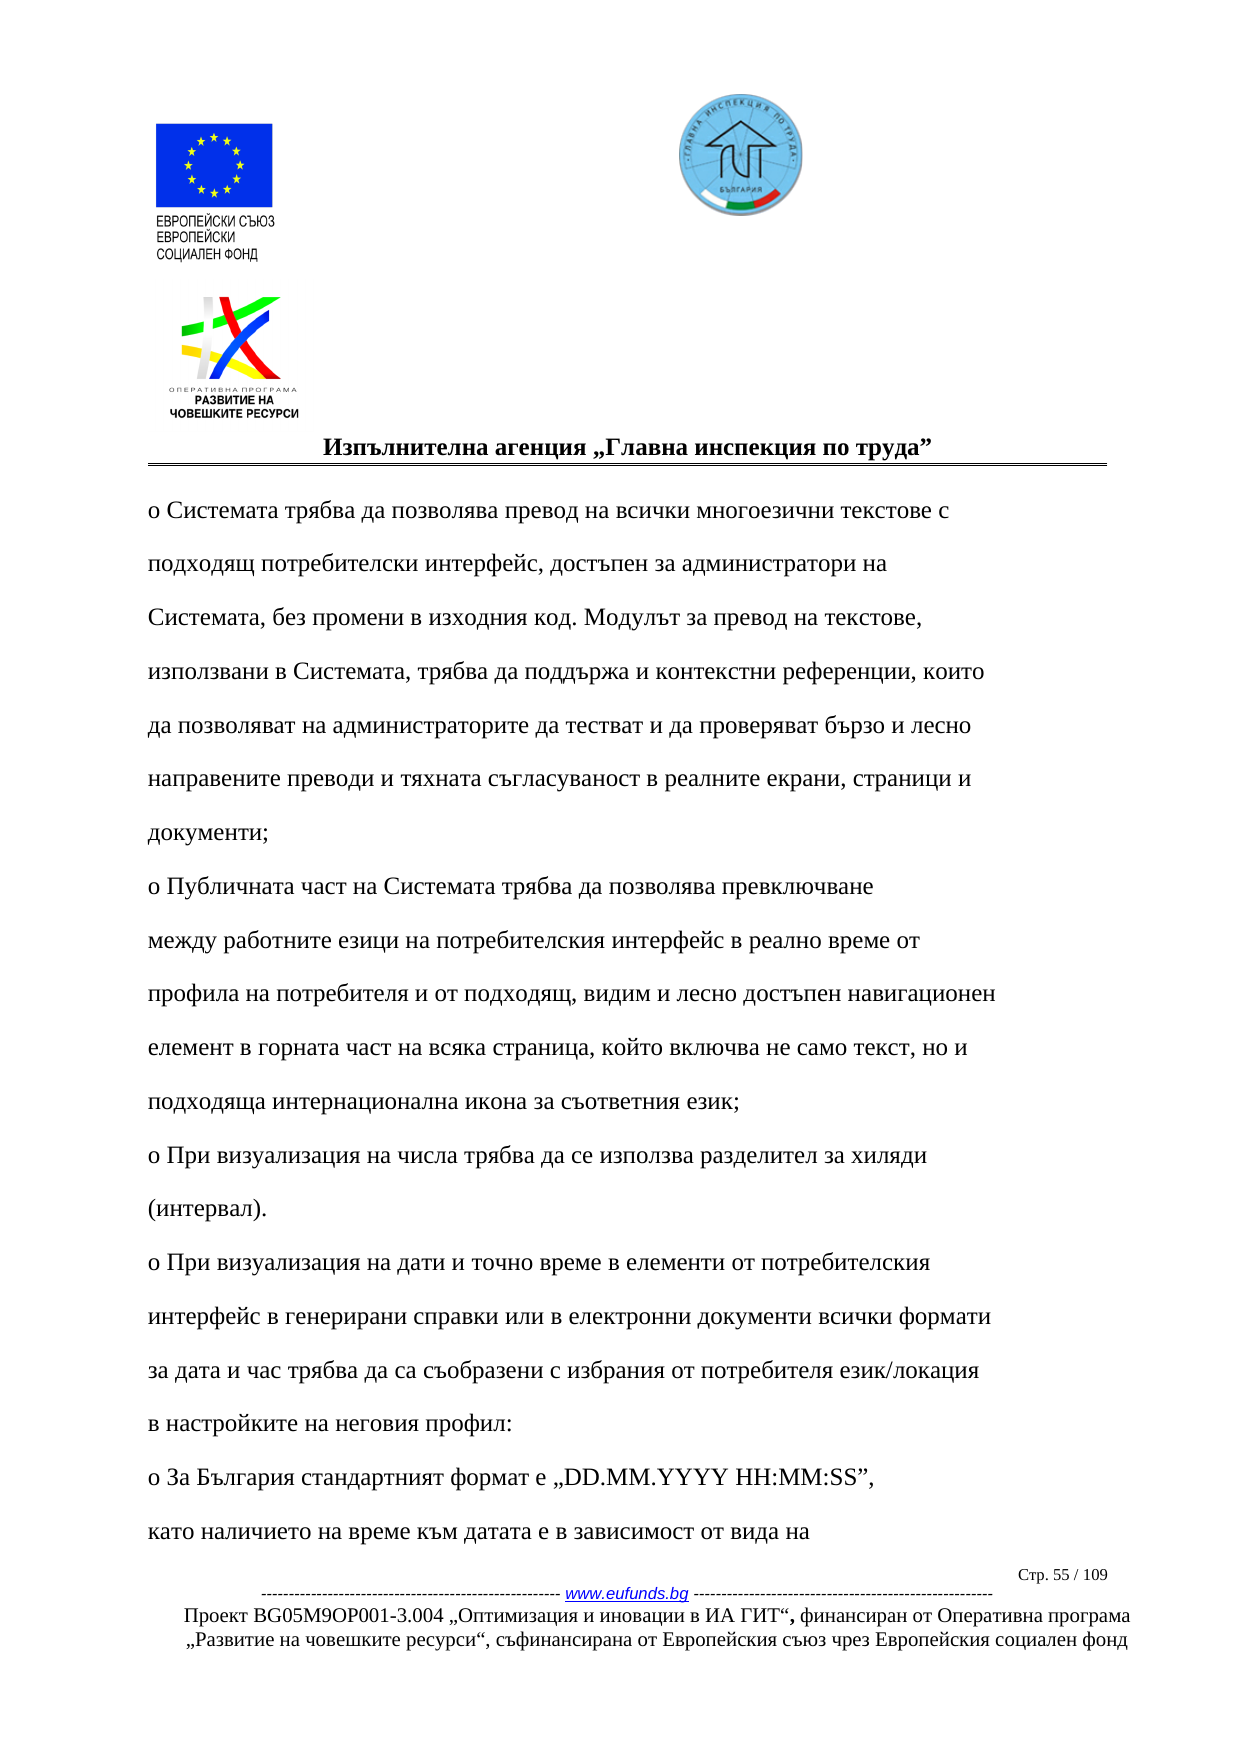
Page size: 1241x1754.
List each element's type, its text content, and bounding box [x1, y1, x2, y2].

text направените преводи и тяхната съгласуваност в реалните екрани, страници и [148, 763, 1107, 792]
text документи; [148, 817, 1107, 846]
text o За България стандартният формат е „DD.MM.YYYY HH:MM:SS”, [148, 1462, 1107, 1491]
text o Публичната част на Системата трябва да позволява превключване [148, 871, 1107, 900]
text в настройките на неговия профил: [148, 1408, 1107, 1437]
text да позволяват на администраторите да тестват и да проверяват бързо и лесно [148, 710, 1107, 738]
text (интервал). [148, 1193, 1107, 1222]
text o При визуализация на дати и точно време в елементи от потребителския [148, 1247, 1107, 1276]
text елемент в горната част на всяка страница, който включва не само текст, но и [148, 1032, 1107, 1061]
text между работните езици на потребителския интерфейс в реално време от [148, 925, 1107, 953]
text като наличието на време към датата е в зависимост от вида на [148, 1516, 1107, 1545]
text интерфейс в генерирани справки или в електронни документи всички формати [148, 1301, 1107, 1330]
text за дата и час трябва да са съобразени с избрания от потребителя език/локация [148, 1355, 1107, 1383]
text използвани в Системата, трябва да поддържа и контекстни референции, които [148, 656, 1107, 685]
text подходяща интернационална икона за съответния език; [148, 1086, 1107, 1115]
text Системата, без промени в изходния код. Модулът за превод на текстове, [148, 602, 1107, 631]
text подходящ потребителски интерфейс, достъпен за администратори на [148, 548, 1107, 577]
text o При визуализация на числа трябва да се използва разделител за хиляди [148, 1140, 1107, 1168]
text профила на потребителя и от подходящ, видим и лесно достъпен навигационен [148, 978, 1107, 1007]
text o Системата трябва да позволява превод на всички многоезични текстове с [148, 495, 1107, 523]
